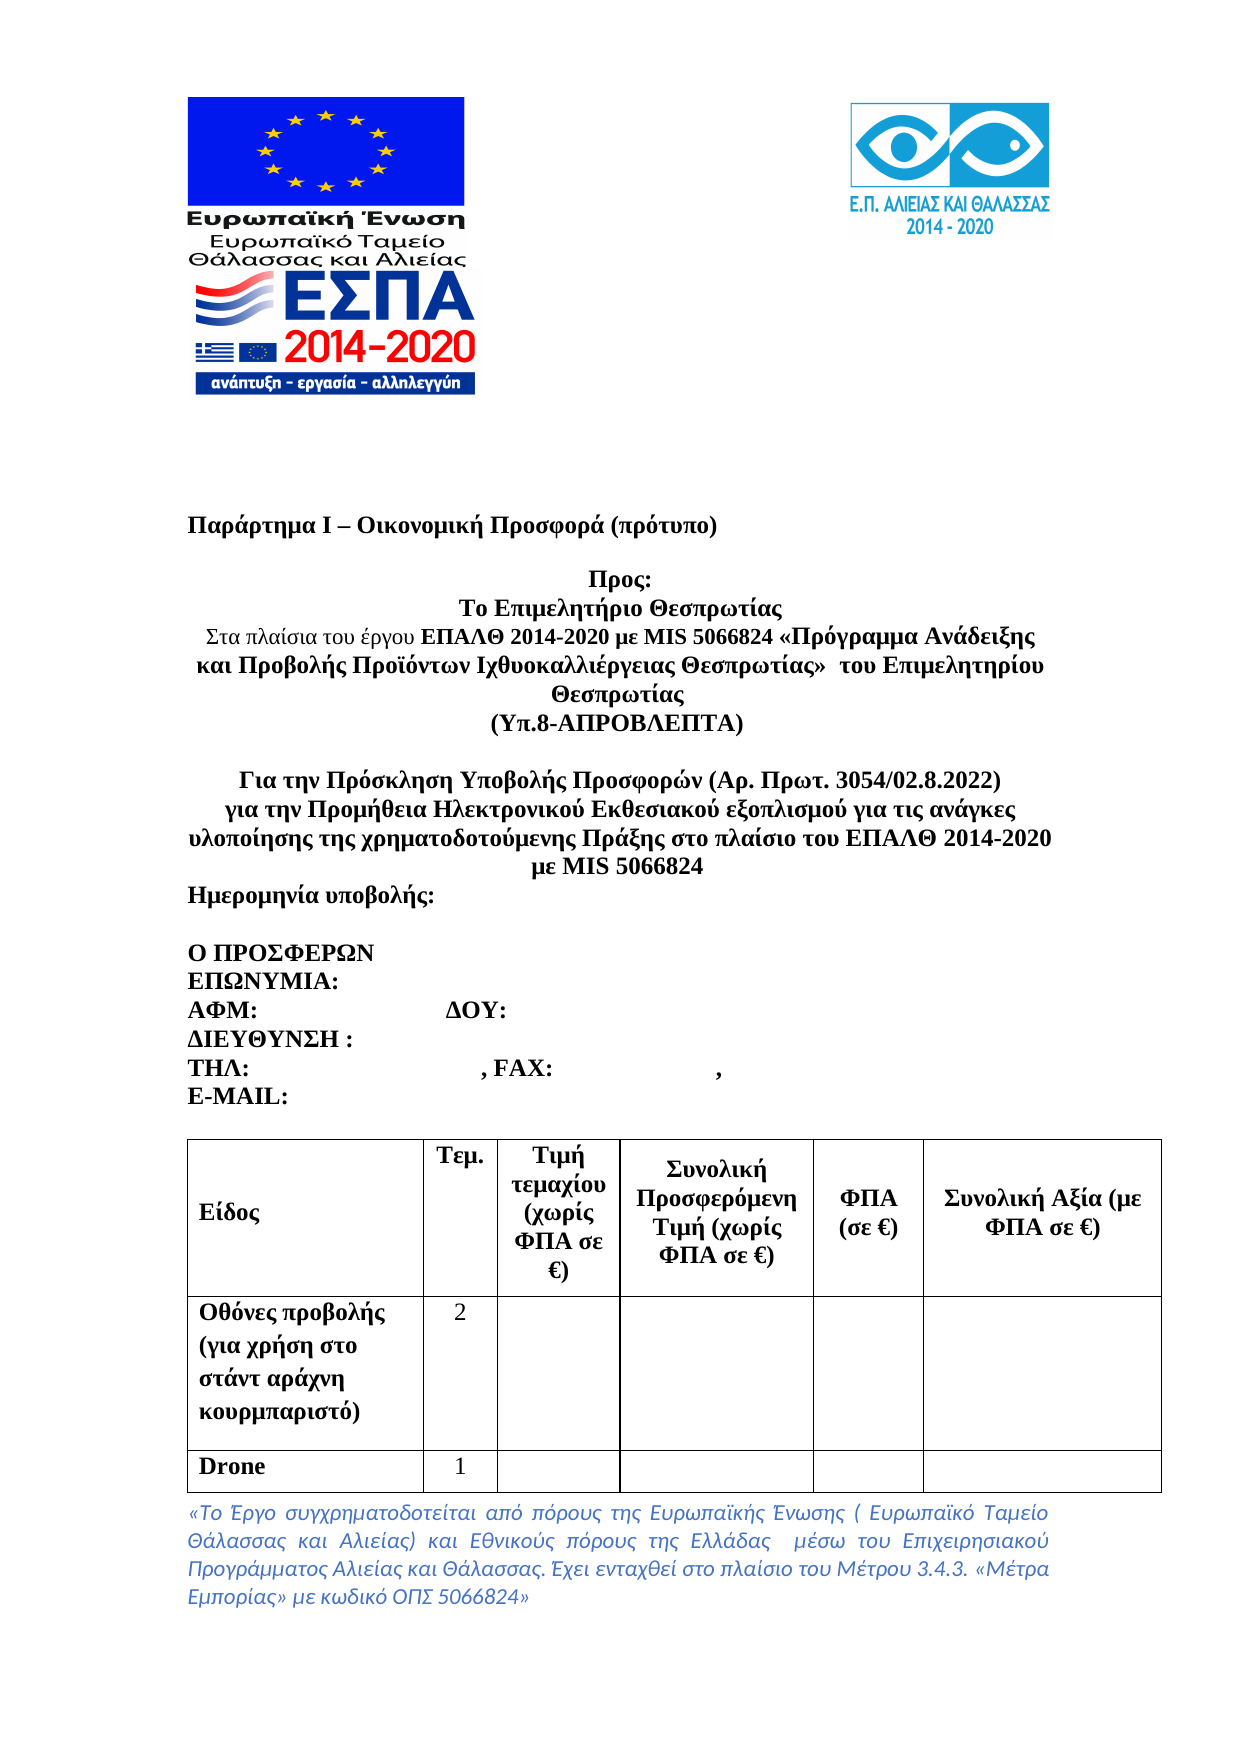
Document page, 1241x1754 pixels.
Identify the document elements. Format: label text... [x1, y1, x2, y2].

table_header Συνολική Αξία (με ΦΠΑ σε €) [924, 1140, 1161, 1296]
text για την Προμήθεια Ηλεκτρονικού Εκθεσιακού εξοπλισμού για τις ανάγκες υλοποίησης της χρηματοδοτούμενης Πράξης στο πλαίσιο του ΕΠΑΛΘ 2014-2020 με MIS 5066824 [187, 794, 1053, 880]
table_cell [924, 1451, 1161, 1492]
text (Υπ.8-ΑΠΡΟΒΛΕΠΤΑ) [187, 708, 1053, 736]
text Το Επιμελητήριο Θεσπρωτίας [187, 593, 1053, 621]
table_cell [621, 1297, 813, 1450]
table_cell [498, 1297, 619, 1450]
text ΔΙΕΥΘΥΝΣΗ : [187, 1024, 1053, 1053]
table_header Συνολική Προσφερόμενη Τιμή (χωρίς ΦΠΑ σε €) [621, 1140, 813, 1296]
table_cell Drone [188, 1451, 423, 1492]
table_cell Οθόνες προβολής (για χρήση στο στάντ αράχνη κουρμπαριστό) [188, 1297, 423, 1450]
table_header Τεμ. [424, 1140, 497, 1296]
table_cell [924, 1297, 1161, 1450]
text ΕΠΩΝΥΜΙΑ: [187, 966, 1053, 995]
table_cell 2 [424, 1297, 497, 1450]
table_cell [814, 1451, 923, 1492]
text Στα πλαίσια του έργου ΕΠΑΛΘ 2014-2020 με MIS 5066824 «Πρόγραμμα Ανάδειξης και Προβολής Προϊόντων Ιχθυοκαλλιέργειας Θεσπρωτίας» του Επιμελητηρίου Θεσπρωτίας [187, 621, 1053, 708]
text Ημερομηνία υποβολής: [187, 880, 1053, 909]
text E-MAIL: [187, 1081, 1053, 1110]
text ΤΗΛ: , FAX: , [187, 1053, 1053, 1081]
text Ο ΠΡΟΣΦΕΡΩΝ [187, 938, 1053, 966]
text Για την Πρόσκληση Υποβολής Προσφορών (Αρ. Πρωτ. 3054/02.8.2022) [187, 765, 1053, 794]
table_cell [814, 1297, 923, 1450]
text Παράρτημα Ι – Οικονομική Προσφορά (πρότυπο) [187, 510, 1053, 539]
table_header Τιμή τεμαχίου (χωρίς ΦΠΑ σε €) [498, 1140, 619, 1296]
text Προς: [187, 564, 1053, 593]
text ΑΦΜ: ΔΟΥ: [187, 995, 1053, 1024]
table_cell [621, 1451, 813, 1492]
table_cell 1 [424, 1451, 497, 1492]
table_header ΦΠΑ (σε €) [814, 1140, 923, 1296]
table_header Είδος [188, 1140, 423, 1296]
table_cell [498, 1451, 619, 1492]
